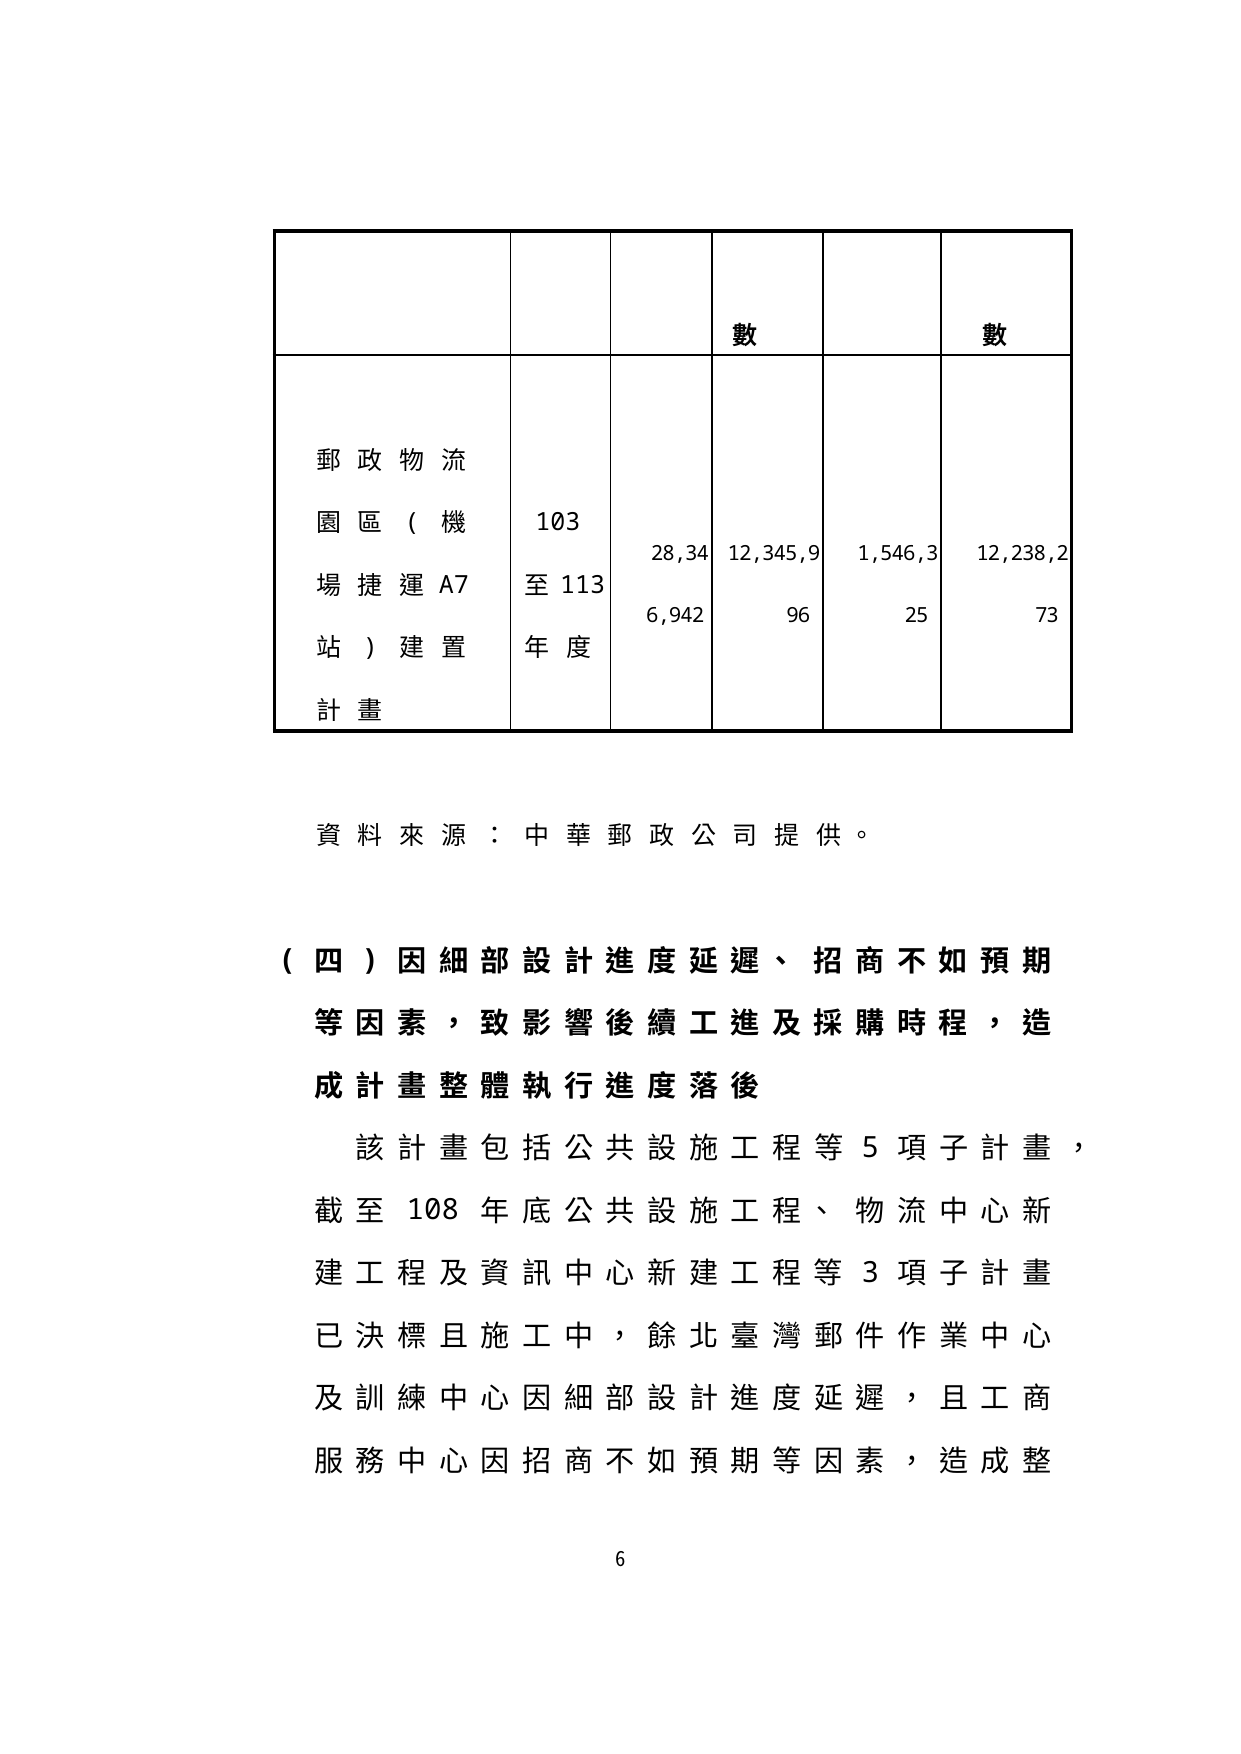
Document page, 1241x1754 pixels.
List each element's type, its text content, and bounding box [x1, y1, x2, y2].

table_cell 12,238,273 [942, 356, 1070, 729]
table_header [611, 233, 711, 354]
table_header 數 [942, 233, 1070, 354]
table_cell 12,345,996 [713, 356, 822, 729]
table_header [276, 233, 510, 354]
table_cell 103至113年度 [511, 356, 610, 729]
text (四)因細部設計進度延遲、招商不如預期等因素，致影響後續工進及採購時程，造成計畫整體執行進度落後 [242, 917, 1058, 1104]
table_cell 郵政物流園區(機場捷運A7站)建置計畫 [276, 356, 510, 729]
table_header [824, 233, 940, 354]
table_header [511, 233, 610, 354]
text 該計畫包括公共設施工程等5項子計畫，截至108年底公共設施工程、物流中心新建工程及資訊中心新建工程等3項子計畫已決標且施工中，餘北臺灣郵件作業中心及訓練中心因細部設計進度延遲，且工商服務中心因招商不如預期等因素，造成整體計畫執行進度落後(詳表3)。 [271, 1104, 1058, 1479]
table_cell 28,346,942 [611, 356, 711, 729]
text 資料來源：中華郵政公司提供。 [212, 792, 1058, 854]
table_header 數 [713, 233, 822, 354]
table_cell 1,546,325 [824, 356, 940, 729]
